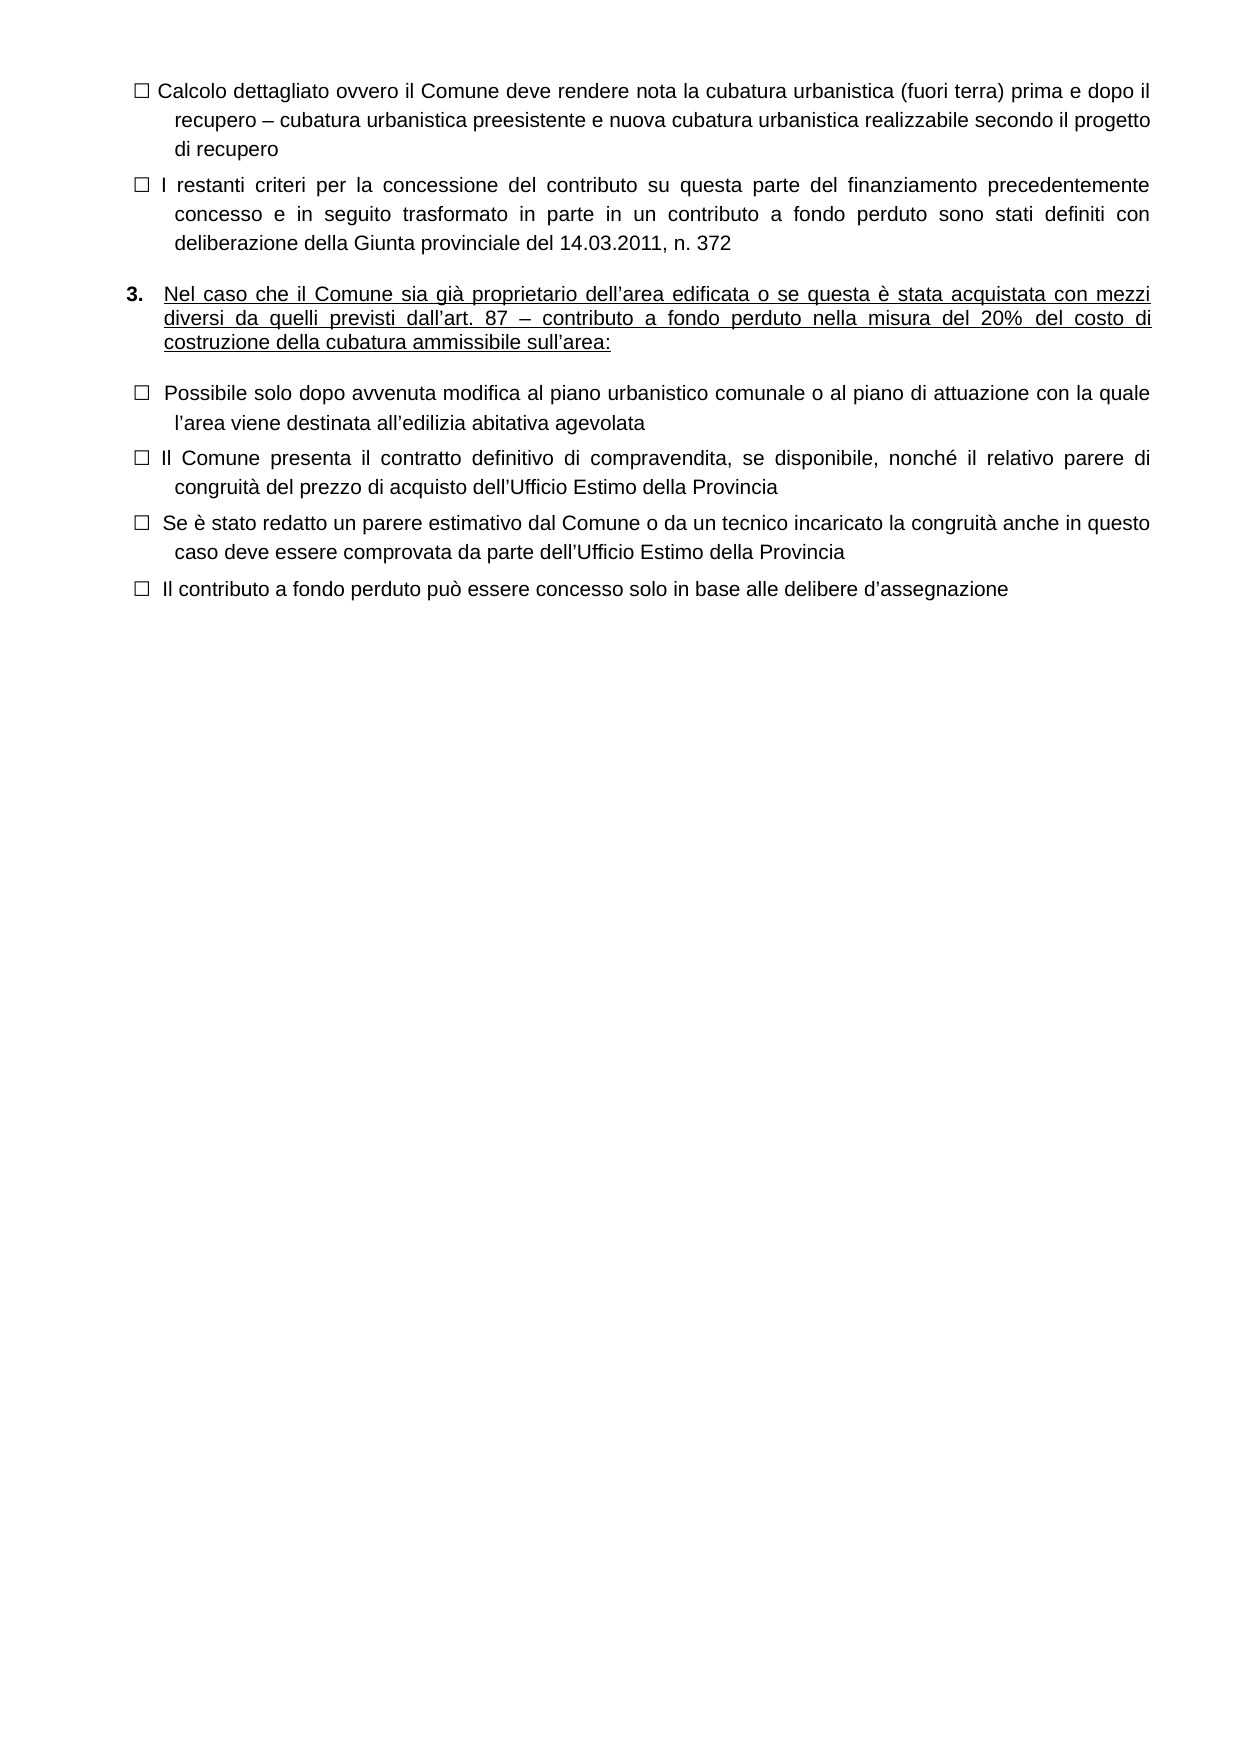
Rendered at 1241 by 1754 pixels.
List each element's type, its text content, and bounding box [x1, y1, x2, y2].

text ☐ Possibile solo dopo avvenuta modifica al piano urbanistico comunale o al piano di attuazione con la quale l’area viene destinata all’edilizia abitativa agevolata [133, 377, 1152, 436]
text ☐ Se è stato redatto un parere estimativo dal Comune o da un tecnico incaricato la congruità anche in questo caso deve essere comprovata da parte dell’Ufficio Estimo della Provincia [133, 507, 1152, 565]
text ☐ Il Comune presenta il contratto definitivo di compravendita, se disponibile, nonché il relativo parere di congruità del prezzo di acquisto dell’Ufficio Estimo della Provincia [133, 442, 1152, 500]
text ☐ Il contributo a fondo perduto può essere concesso solo in base alle delibere d’assegnazione [133, 571, 1152, 602]
text ☐ I restanti criteri per la concessione del contributo su questa parte del finanziamento precedentemente concesso e in seguito trasformato in parte in un contributo a fondo perduto sono stati definiti con deliberazione della Giunta provinciale del 14.03.2011, n. 372 [133, 169, 1152, 256]
list Nel caso che il Comune sia già proprietario dell’area edificata o se questa è stata acquistata con mezzi diversi da quelli previsti dall’art. 87 – contributo a fondo perduto nella misura del 20% del costo di costruzione della cubatura ammissibile sull’area: [126, 282, 1152, 353]
text ☐ Calcolo dettagliato ovvero il Comune deve rendere nota la cubatura urbanistica (fuori terra) prima e dopo il recupero – cubatura urbanistica preesistente e nuova cubatura urbanistica realizzabile secondo il progetto di recupero [133, 75, 1152, 162]
